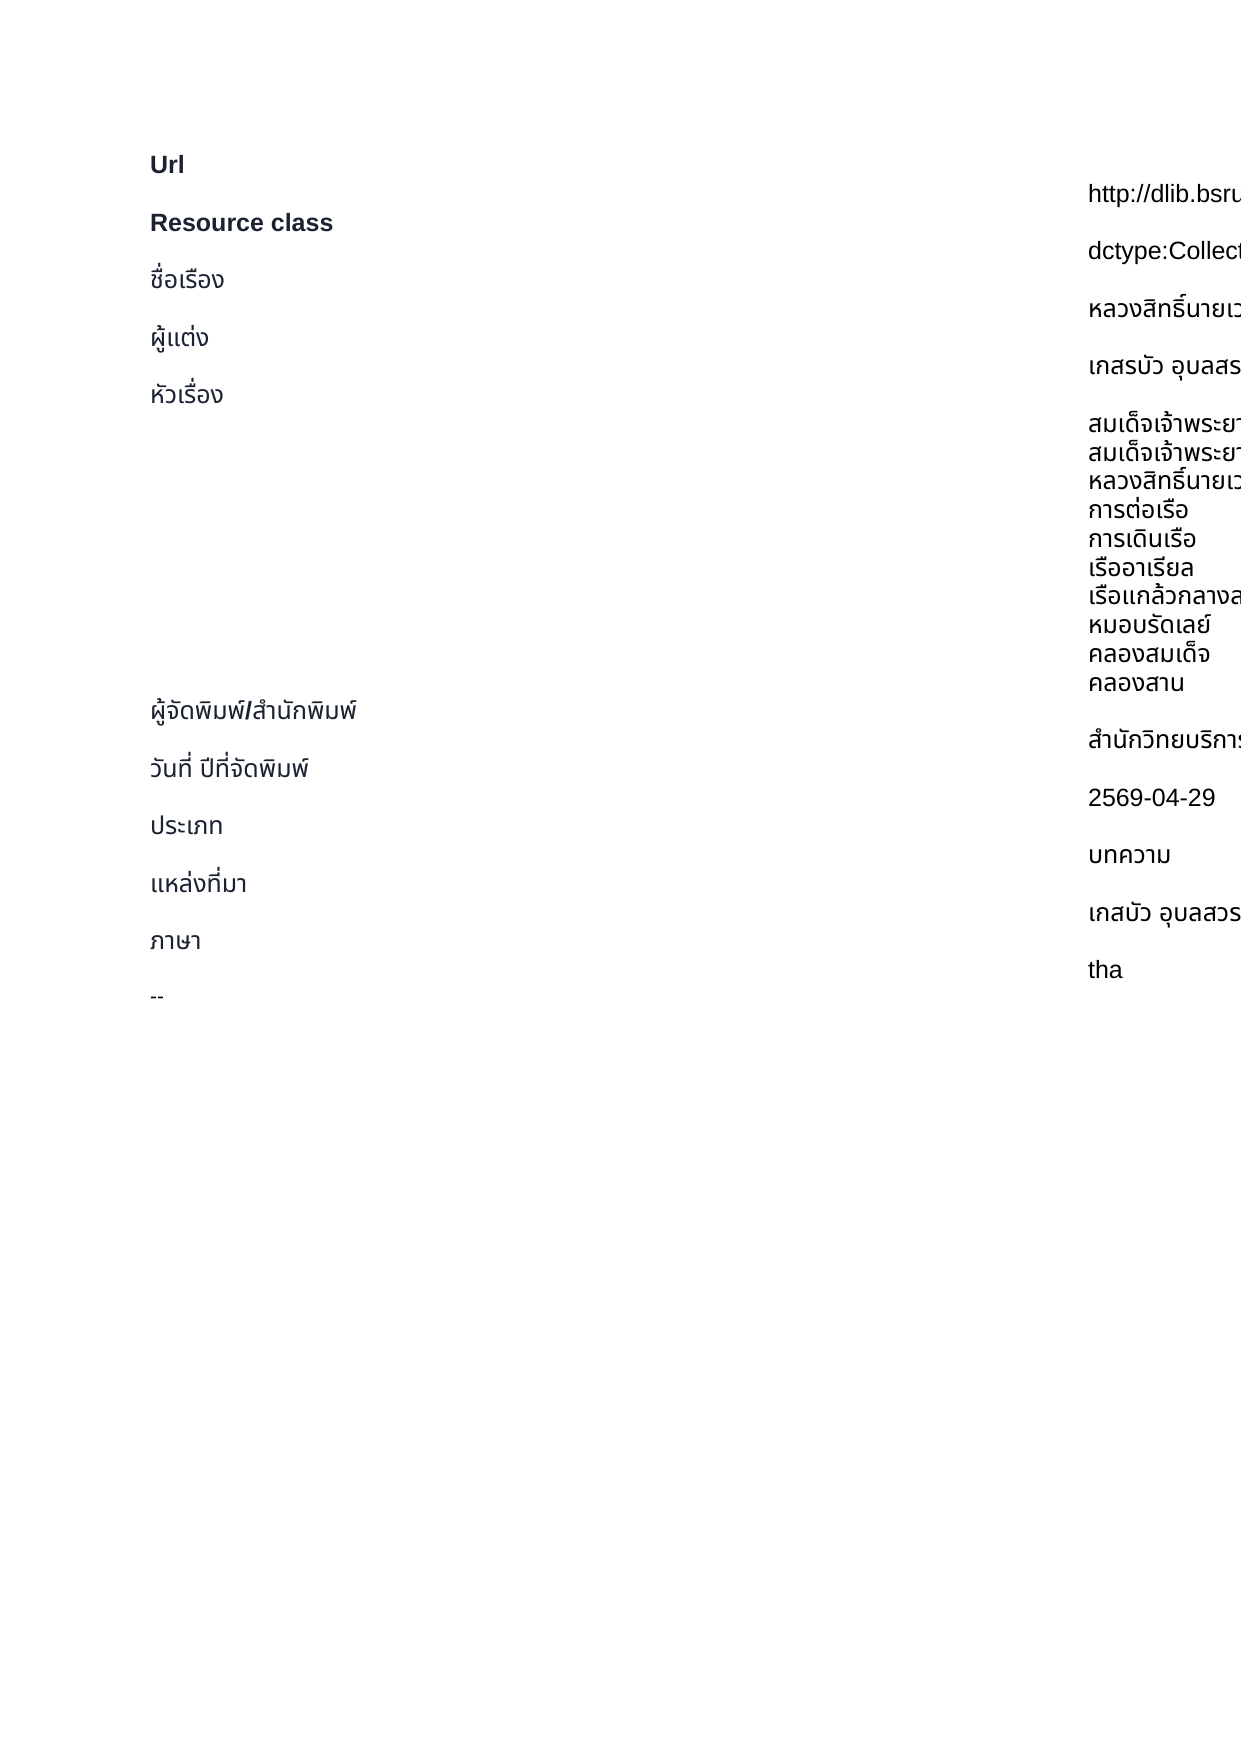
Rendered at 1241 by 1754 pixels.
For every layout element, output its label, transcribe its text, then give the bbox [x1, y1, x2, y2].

text Resource class [150, 207, 1090, 236]
text เกสบัว อุบลสวรรค์. (2568). หลวงสิทธิ์นายเวร : ตำนานนักต่อเรือแห่งสยามในตระกูลบุนนาค. วารสารเมืองโบราณ, 51(3), 34-40. [1088, 897, 1240, 926]
text หลวงสิทธิ์นายเวร : ตำนานนักต่อเรือแห่งสยามในตระกูลบุนนาค [1088, 294, 1240, 322]
text เรืออาเรียล [1088, 552, 1240, 581]
text -- [150, 984, 1090, 1008]
text Url [150, 150, 1090, 179]
text หลวงสิทธิ์นายเวร (ช่วง บุนนาค) [1088, 466, 1240, 495]
text ชื่อเรือง [150, 265, 1090, 294]
text 2569-04-29 [1088, 782, 1240, 811]
text การเดินเรือ [1088, 524, 1240, 552]
text เกสรบัว อุบลสรรค์ [1088, 351, 1240, 380]
text http://dlib.bsru.ac.th/s/library/item/3643 [1088, 179, 1240, 207]
text สำนักวิทยบริการและเทคโนโลยีสารสนเทศ. มหาวิทยาลัยราชภัฏบ้านสมเด็จเจ้าพระยา [1088, 725, 1240, 754]
text ภาษา [150, 926, 1090, 955]
text วันที่ ปีที่จัดพิมพ์ [150, 754, 1090, 782]
text สมเด็จเจ้าพระยาด้านสถาปัตยกรรม [1088, 409, 1240, 437]
text คลองสมเด็จ [1088, 639, 1240, 667]
text คลองสาน [1088, 667, 1240, 696]
text dctype:Collection [1088, 236, 1240, 265]
text บทความ [1088, 840, 1240, 869]
text หัวเรื่อง [150, 380, 1090, 409]
text ประเภท [150, 811, 1090, 840]
text สมเด็จเจ้าพระยาบรมมหาศรีสุริยวงศ์ (ช่วง บุนนาค) [1088, 437, 1240, 466]
text ผู้แต่ง [150, 322, 1090, 351]
text หมอบรัดเลย์ [1088, 610, 1240, 639]
text ผู้จัดพิมพ์/สำนักพิมพ์ [150, 696, 1090, 725]
text เรือแกล้วกลางสมุทร [1088, 581, 1240, 610]
text แหล่งที่มา [150, 869, 1090, 897]
text การต่อเรือ [1088, 495, 1240, 524]
text tha [1088, 955, 1240, 984]
